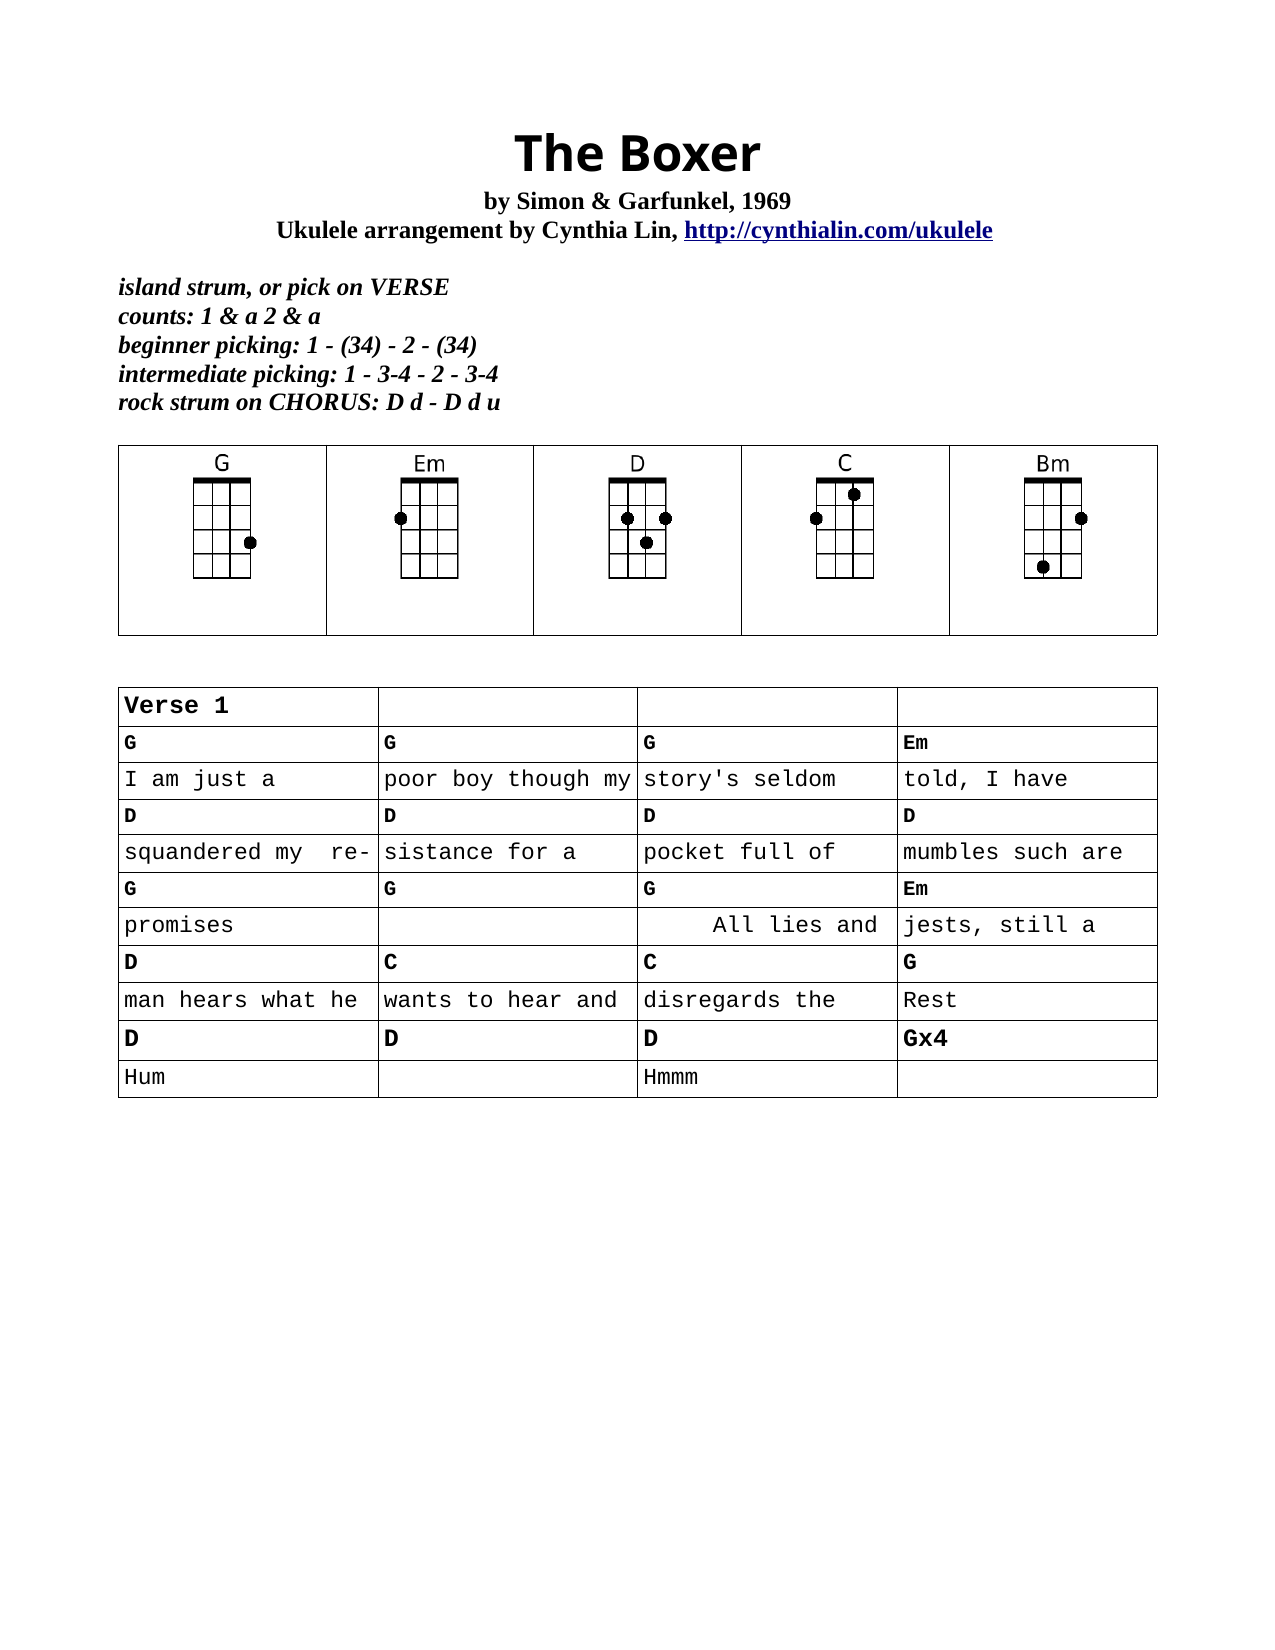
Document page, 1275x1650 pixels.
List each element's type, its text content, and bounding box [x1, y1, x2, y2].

picture [996, 450, 1110, 601]
picture [373, 450, 486, 601]
table_cell I am just a [119, 763, 378, 799]
table_cell Rest [898, 983, 1157, 1019]
table_cell Hum [119, 1061, 378, 1097]
table_cell disregards the [638, 983, 897, 1019]
table_cell D [638, 1021, 897, 1059]
table_cell D [898, 800, 1157, 834]
table_cell squandered my re- [119, 835, 378, 872]
table_cell G [379, 727, 637, 762]
table_header [327, 446, 533, 634]
table_cell G [638, 873, 897, 907]
table_cell All lies and [638, 908, 897, 944]
table_cell sistance for a [379, 835, 637, 872]
table_cell Hmmm [638, 1061, 897, 1097]
table_header [638, 688, 897, 726]
table_header [898, 688, 1157, 726]
table_cell Gx4 [898, 1021, 1157, 1059]
text rock strum on CHORUS: D d - D d u [118, 387, 1157, 416]
table_cell D [379, 1021, 637, 1059]
table_header [119, 446, 326, 634]
table_cell Em [898, 873, 1157, 907]
table_cell D [119, 946, 378, 982]
table_cell told, I have [898, 763, 1157, 799]
table_cell jests, still a [898, 908, 1157, 944]
table_cell D [119, 1021, 378, 1059]
text island strum, or pick on VERSE [118, 272, 1157, 301]
table_cell [898, 1061, 1157, 1097]
table_header [534, 446, 741, 634]
text intermediate picking: 1 - 3-4 - 2 - 3-4 [118, 359, 1157, 387]
table_cell G [119, 727, 378, 762]
text Ukulele arrangement by Cynthia Lin, http://cynthialin.com/ukulele [118, 215, 1157, 244]
table_cell G [379, 873, 637, 907]
table_cell man hears what he [119, 983, 378, 1019]
table_header [742, 446, 949, 634]
text counts: 1 & a 2 & a [118, 301, 1157, 330]
text The Boxer [118, 118, 1157, 186]
table_cell mumbles such are [898, 835, 1157, 872]
table_cell D [379, 800, 637, 834]
text beginner picking: 1 - (34) - 2 - (34) [118, 330, 1157, 359]
table_cell [379, 1061, 637, 1097]
table_cell G [898, 946, 1157, 982]
table_cell story's seldom [638, 763, 897, 799]
picture [581, 450, 694, 601]
text by Simon & Garfunkel, 1969 [118, 186, 1157, 215]
table_cell Em [898, 727, 1157, 762]
table_cell G [638, 727, 897, 762]
table_cell D [638, 800, 897, 834]
table_header Verse 1 [119, 688, 378, 726]
table_header [379, 688, 637, 726]
table_cell poor boy though my [379, 763, 637, 799]
table_cell G [119, 873, 378, 907]
table_cell promises [119, 908, 378, 944]
table_cell [379, 908, 637, 944]
table_cell D [119, 800, 378, 834]
table_cell C [638, 946, 897, 982]
table_cell wants to hear and [379, 983, 637, 1019]
picture [788, 450, 902, 601]
picture [165, 450, 279, 601]
table_cell pocket full of [638, 835, 897, 872]
table_cell C [379, 946, 637, 982]
table_header [950, 446, 1157, 634]
